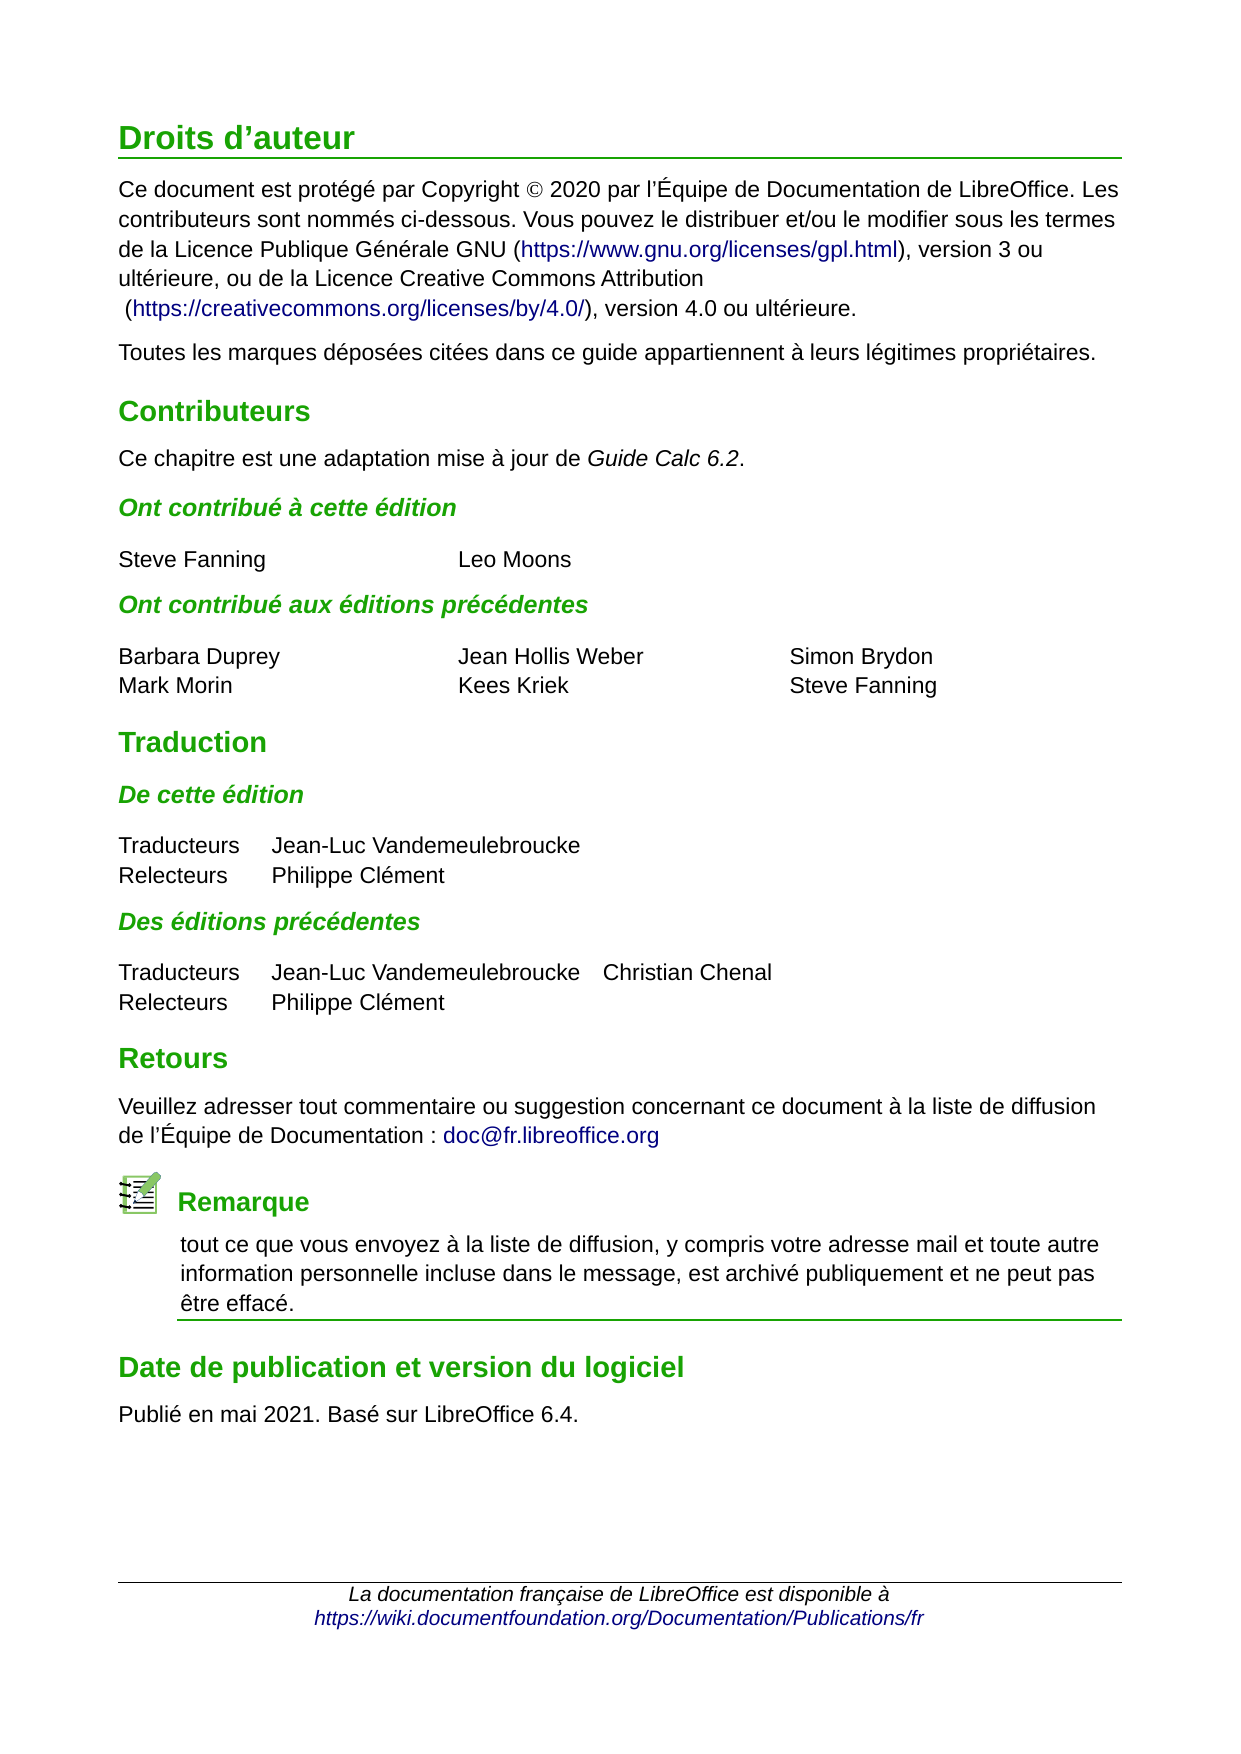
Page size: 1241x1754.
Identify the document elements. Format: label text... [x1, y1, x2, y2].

table_cell Mark Morin [118, 669, 458, 699]
table_header [862, 829, 1122, 859]
text Toutes les marques déposées citées dans ce guide appartiennent à leurs légitimes propriétaires. [118, 335, 1122, 365]
table_cell Relecteurs [118, 986, 271, 1015]
text Date de publication et version du logiciel [118, 1350, 1122, 1384]
text Droits d’auteur [118, 118, 1122, 157]
text Des éditions précédentes [118, 906, 1122, 936]
table_header Leo Moons [458, 543, 789, 572]
table_cell Steve Fanning [789, 669, 1122, 699]
text Ont contribué à cette édition [118, 492, 1122, 522]
table_cell Philippe Clément [271, 859, 602, 888]
table_header Simon Brydon [789, 640, 1122, 669]
text Ce chapitre est une adaptation mise à jour de Guide Calc 6.2. [118, 442, 1122, 472]
table_header [602, 829, 862, 859]
text Ce document est protégé par Copyright © 2020 par l’Équipe de Documentation de LibreOffice. Les contributeurs sont nommés ci-dessous. Vous pouvez le distribuer et/ou le modifier sous les termes de la Licence Publique Générale GNU (https://www.gnu.org/licenses/gpl.html), version 3 ou ultérieure, ou de la Licence Creative Commons Attribution (https://creativecommons.org/licenses/by/4.0/), version 4.0 ou ultérieure. [118, 173, 1122, 321]
table_header [803, 956, 1122, 986]
table_header Jean-Luc Vandemeulebroucke [271, 956, 603, 986]
text Veuillez adresser tout commentaire ou suggestion concernant ce document à la liste de diffusion de l’Équipe de Documentation : doc@fr.libreoffice.org [118, 1090, 1122, 1149]
table_header Barbara Duprey [118, 640, 458, 669]
table_header Jean-Luc Vandemeulebroucke [271, 829, 602, 859]
text Retours [118, 1042, 1122, 1075]
list Remarque [118, 1171, 1122, 1217]
table_cell Kees Kriek [458, 669, 789, 699]
table_cell Philippe Clément [271, 986, 603, 1015]
text tout ce que vous envoyez à la liste de diffusion, y compris votre adresse mail et toute autre information personnelle incluse dans le message, est archivé publiquement et ne peut pas être effacé. [177, 1225, 1122, 1319]
text De cette édition [118, 779, 1122, 809]
table_header Traducteurs [118, 829, 271, 859]
text Ont contribué aux éditions précédentes [118, 589, 1122, 619]
table_cell Relecteurs [118, 859, 271, 888]
table_cell [602, 859, 862, 888]
table_cell [862, 859, 1122, 888]
table_header Jean Hollis Weber [458, 640, 789, 669]
table_header Steve Fanning [118, 543, 458, 572]
text Publié en mai 2021. Basé sur LibreOffice 6.4. [118, 1398, 1122, 1428]
text Contributeurs [118, 394, 1122, 428]
table_header [789, 543, 1122, 572]
table_header Traducteurs [118, 956, 271, 986]
table_header Christian Chenal [603, 956, 803, 986]
text Traduction [118, 725, 1122, 759]
table_cell [603, 986, 803, 1015]
table_cell [803, 986, 1122, 1015]
